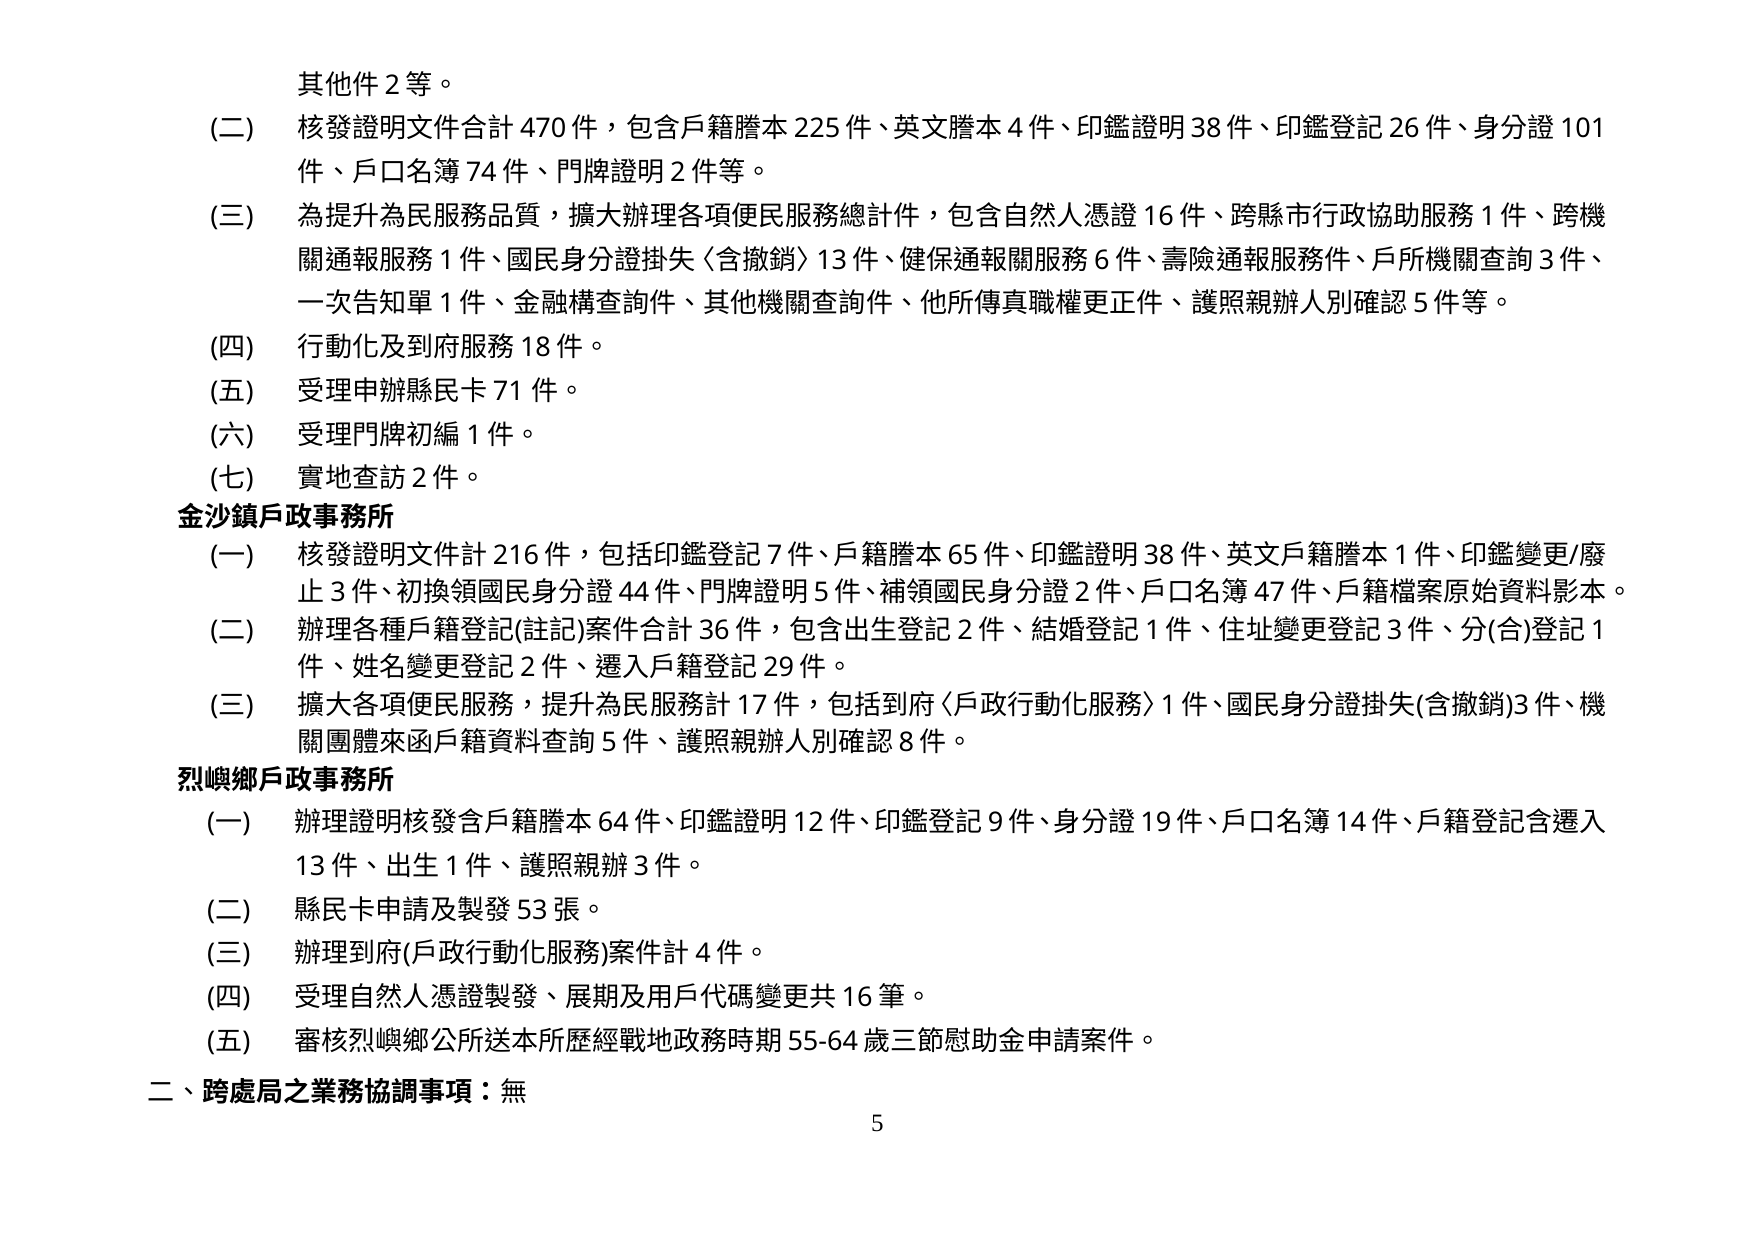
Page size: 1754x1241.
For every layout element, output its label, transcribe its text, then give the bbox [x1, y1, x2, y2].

list 辦理各種戶籍登記(註記)案件合計72件，包含遷入49件、住變9件、出生2件、死亡2件、結婚1件、更正2件、變更1件、未成年權利義務行使負擔1件、分合戶5件、教育程度註記1件、人工案件1件(數位化戶籍資料補註)、其他件2等。 [210, 59, 1606, 103]
list 辦理證明核發含戶籍謄本64件、印鑑證明12件、印鑑登記9件、身分證19件、戶口名簿14件、戶籍登記含遷入13件、出生1件、護照親辦3件。 [207, 797, 1606, 884]
list 核發證明文件計216件，包括印鑑登記7件、戶籍謄本65件、印鑑證明38件、英文戶籍謄本1件、印鑑變更/廢止3件、初換領國民身分證44件、門牌證明5件、補領國民身分證2件、戶口名簿47件、戶籍檔案原始資料影本。 [210, 534, 1606, 609]
list 核發證明文件合計470件，包含戶籍謄本225件、英文謄本4件、印鑑證明38件、印鑑登記26件、身分證101件、戶口名簿74件、門牌證明2件等。 [210, 103, 1606, 190]
list 受理自然人憑證製發、展期及用戶代碼變更共16筆。 [207, 972, 1606, 1015]
list 辦理各種戶籍登記(註記)案件合計36件，包含出生登記2件、結婚登記1件、住址變更登記3件、分(合)登記1件、姓名變更登記2件、遷入戶籍登記29件。 [210, 609, 1606, 684]
list 受理門牌初編 1件。 [210, 409, 1606, 453]
list 擴大各項便民服務，提升為民服務計17件，包括到府〈戶政行動化服務〉1件、國民身分證掛失(含撤銷)3件、機關團體來函戶籍資料查詢5件、護照親辦人別確認8件。 [210, 684, 1606, 759]
text 二、跨處局之業務協調事項：無 [148, 1072, 1606, 1109]
text 烈嶼鄉戶政事務所 [177, 759, 1606, 797]
text 金沙鎮戶政事務所 [177, 497, 1606, 534]
list 行動化及到府服務18件。 [210, 322, 1606, 365]
list 審核烈嶼鄉公所送本所歷經戰地政務時期55-64歲三節慰助金申請案件。 [207, 1015, 1606, 1059]
list 受理申辦縣民卡71 件。 [210, 365, 1606, 409]
list 辦理到府(戶政行動化服務)案件計4件。 [207, 928, 1606, 972]
list 實地查訪2件。 [210, 453, 1606, 497]
list 縣民卡申請及製發53張。 [207, 884, 1606, 928]
list 為提升為民服務品質，擴大辦理各項便民服務總計件，包含自然人憑證16件、跨縣市行政協助服務1件、跨機關通報服務1件、國民身分證掛失〈含撤銷〉13件、健保通報關服務6件、壽險通報服務件、戶所機關查詢3件、一次告知單1件、金融構查詢件、其他機關查詢件、他所傳真職權更正件、護照親辦人別確認5件等。 [210, 190, 1606, 322]
